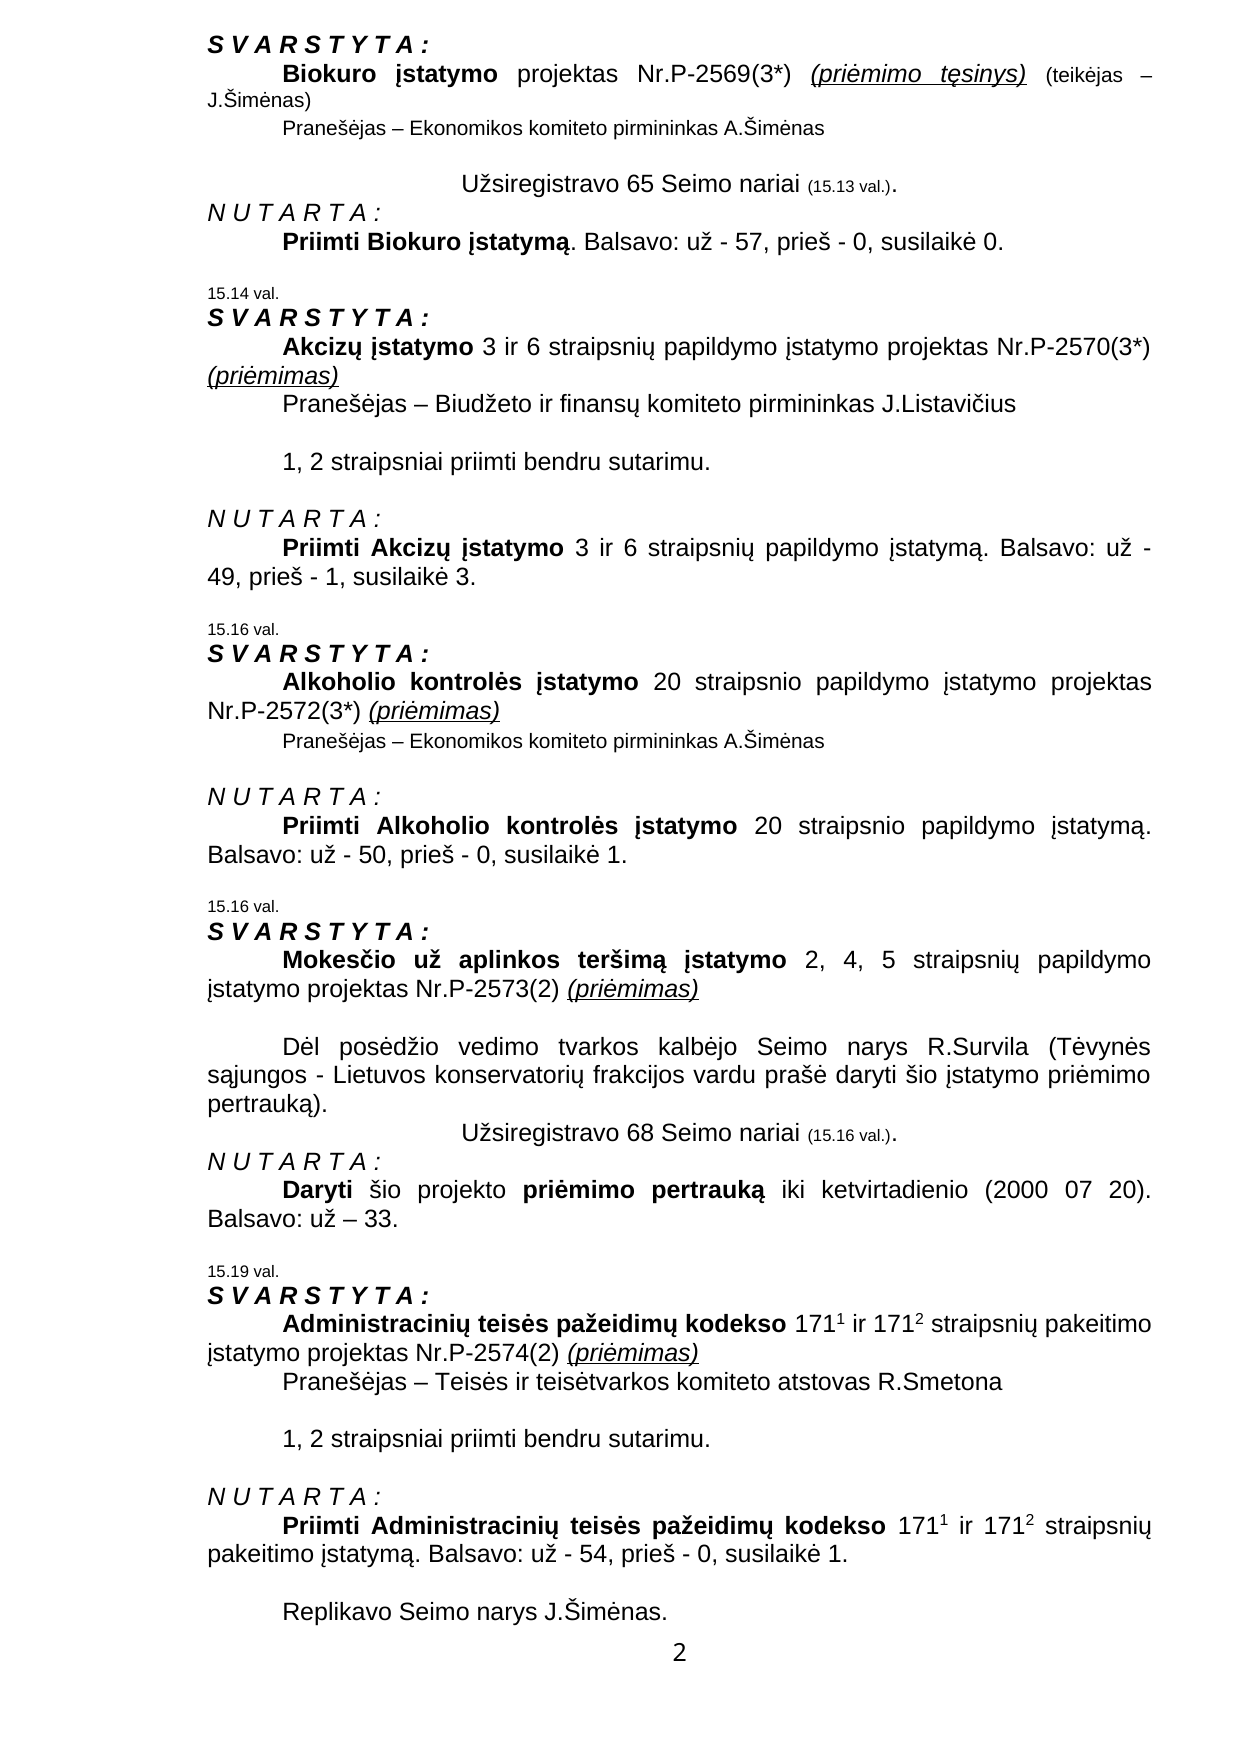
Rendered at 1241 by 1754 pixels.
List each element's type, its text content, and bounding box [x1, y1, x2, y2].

text Pranešėjas – Biudžeto ir finansų komiteto pirmininkas J.Listavičius [207, 389, 1152, 418]
text N U T A R T A : [207, 782, 1152, 811]
text 15.14 val. [207, 284, 1152, 303]
text S V A R S T Y T A : [207, 303, 1152, 332]
text 15.16 val. [207, 897, 1152, 916]
text Alkoholio kontrolės įstatymo 20 straipsnio papildymo įstatymo projektas Nr.P-2572(3*) (priėmimas) [207, 667, 1152, 725]
text Pranešėjas – Ekonomikos komiteto pirmininkas A.Šimėnas [207, 111, 1152, 140]
text 15.19 val. [207, 1261, 1152, 1281]
text Dėl posėdžio vedimo tvarkos kalbėjo Seimo narys R.Survila (Tėvynės sąjungos - Lietuvos konservatorių frakcijos vardu prašė daryti šio įstatymo priėmimo pertrauką). [207, 1031, 1152, 1118]
text N U T A R T A : [207, 504, 1152, 533]
text 1, 2 straipsniai priimti bendru sutarimu. [207, 447, 1152, 476]
text Mokesčio už aplinkos teršimą įstatymo 2, 4, 5 straipsnių papildymo įstatymo projektas Nr.P-2573(2) (priėmimas) [207, 945, 1152, 1003]
text 1, 2 straipsniai priimti bendru sutarimu. [207, 1424, 1152, 1453]
text N U T A R T A : [207, 198, 1152, 226]
text Priimti Biokuro įstatymą. Balsavo: už - 57, prieš - 0, susilaikė 0. [207, 226, 1152, 255]
text N U T A R T A : [207, 1482, 1152, 1511]
text S V A R S T Y T A : [207, 638, 1152, 667]
text Akcizų įstatymo 3 ir 6 straipsnių papildymo įstatymo projektas Nr.P-2570(3*) (priėmimas) [207, 332, 1152, 389]
text Biokuro įstatymo projektas Nr.P-2569(3*) (priėmimo tęsinys) (teikėjas – J.Šimėnas) [207, 59, 1152, 111]
text 15.16 val. [207, 619, 1152, 638]
text Priimti Alkoholio kontrolės įstatymo 20 straipsnio papildymo įstatymą. Balsavo: už - 50, prieš - 0, susilaikė 1. [207, 811, 1152, 868]
text Priimti Administracinių teisės pažeidimų kodekso 1711 ir 1712 straipsnių pakeitimo įstatymą. Balsavo: už - 54, prieš - 0, susilaikė 1. [207, 1511, 1152, 1568]
text Užsiregistravo 68 Seimo nariai (15.16 val.). [207, 1118, 1152, 1146]
text S V A R S T Y T A : [207, 1281, 1152, 1309]
text Administracinių teisės pažeidimų kodekso 1711 ir 1712 straipsnių pakeitimo įstatymo projektas Nr.P-2574(2) (priėmimas) [207, 1309, 1152, 1367]
text Užsiregistravo 65 Seimo nariai (15.13 val.). [207, 169, 1152, 198]
text N U T A R T A : [207, 1146, 1152, 1175]
text S V A R S T Y T A : [207, 30, 1152, 59]
text Priimti Akcizų įstatymo 3 ir 6 straipsnių papildymo įstatymą. Balsavo: už - 49, prieš - 1, susilaikė 3. [207, 533, 1152, 591]
text Pranešėjas – Teisės ir teisėtvarkos komiteto atstovas R.Smetona [207, 1367, 1152, 1396]
text S V A R S T Y T A : [207, 916, 1152, 945]
text Daryti šio projekto priėmimo pertrauką iki ketvirtadienio (2000 07 20). Balsavo: už – 33. [207, 1175, 1152, 1233]
text Replikavo Seimo narys J.Šimėnas. [207, 1597, 1152, 1626]
text Pranešėjas – Ekonomikos komiteto pirmininkas A.Šimėnas [207, 725, 1152, 753]
